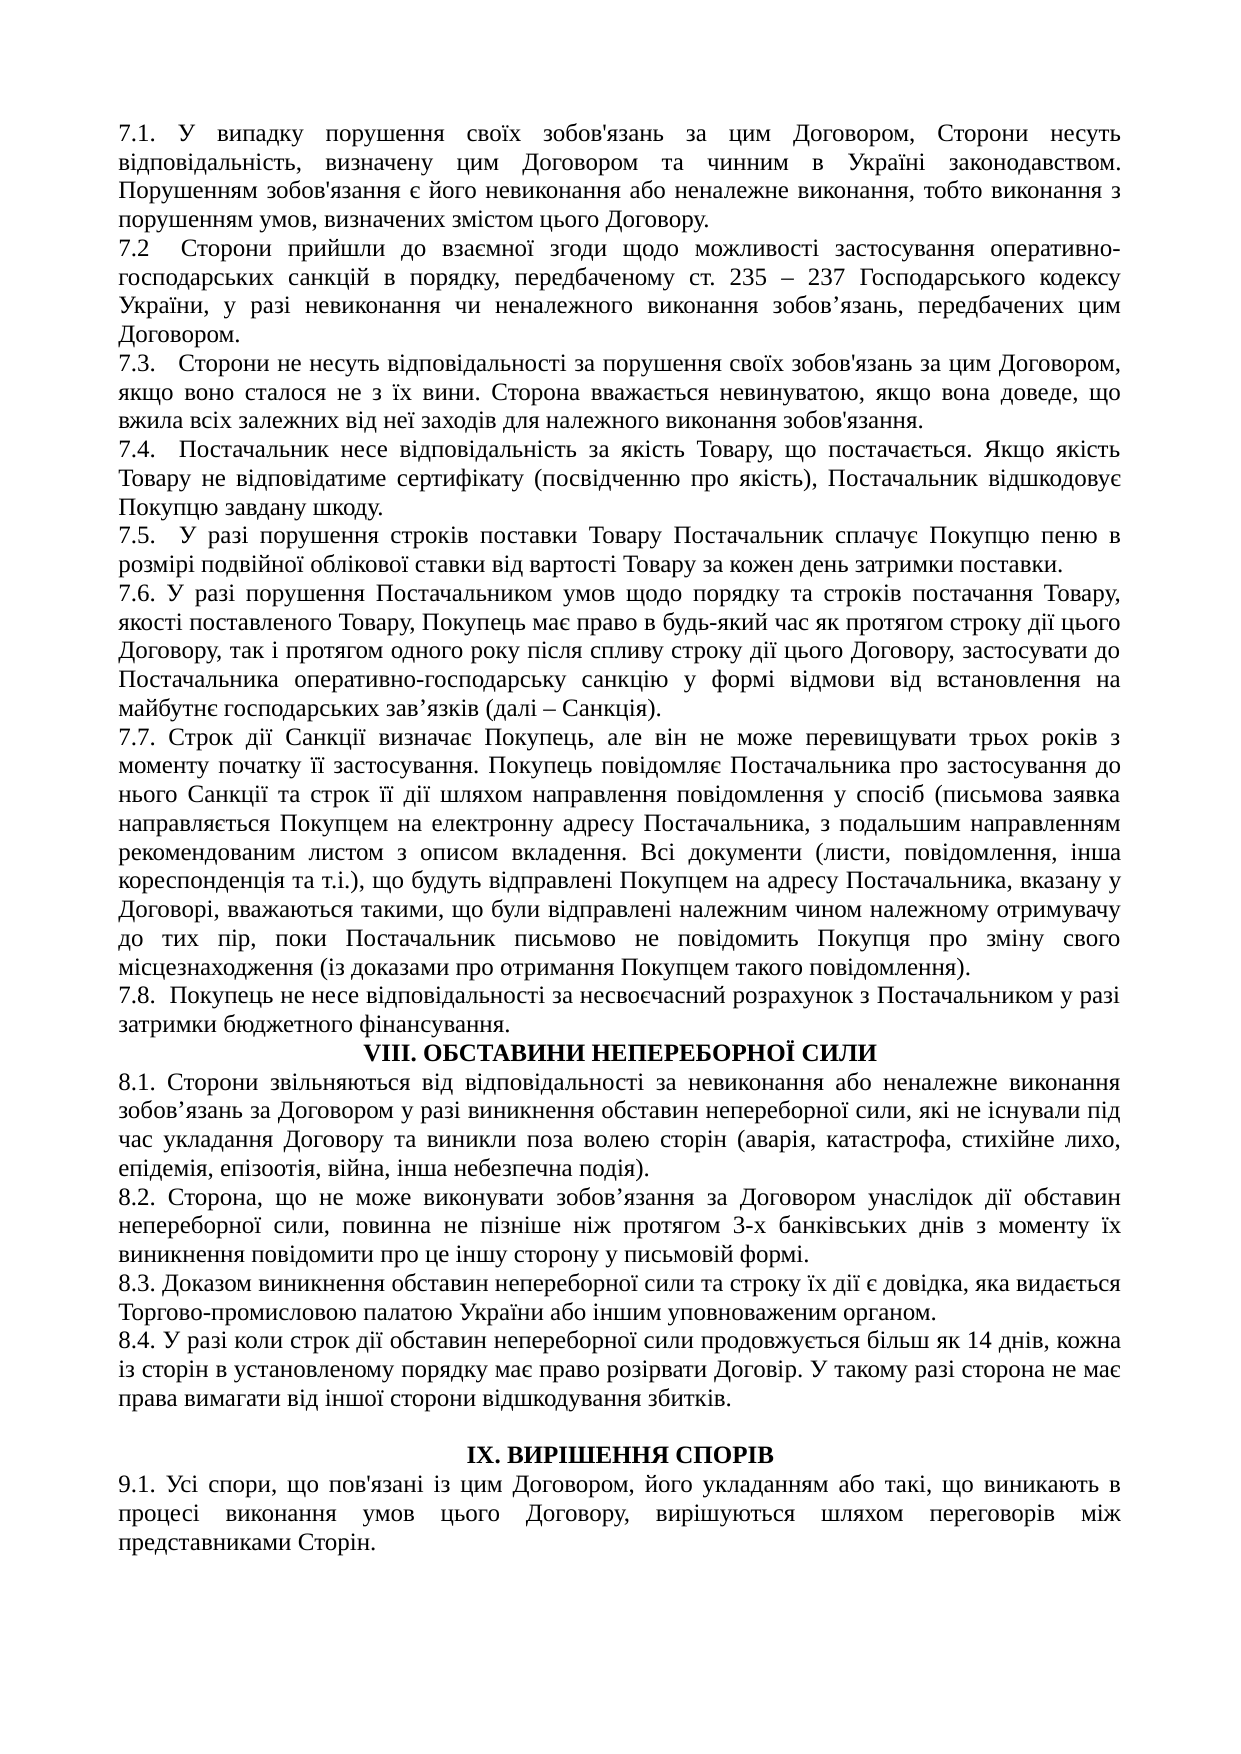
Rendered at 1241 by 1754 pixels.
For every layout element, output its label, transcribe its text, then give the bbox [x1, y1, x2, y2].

text 7.4. Постачальник несе відповідальність за якість Товару, що постачається. Якщо якість Товару не відповідатиме сертифікату (посвідченню про якість), Постачальник відшкодовує Покупцю завдану шкоду. [118, 434, 1122, 521]
text 8.4. У разі коли строк дії обставин непереборної сили продовжується більш як 14 днів, кожна із сторін в установленому порядку має право розірвати Договір. У такому разі сторона не має права вимагати від іншої сторони відшкодування збитків. [118, 1326, 1122, 1412]
text 7.6. У разі порушення Постачальником умов щодо порядку та строків постачання Товару, якості поставленого Товару, Покупець має право в будь-який час як протягом строку дії цього Договору, так і протягом одного року після спливу строку дії цього Договору, застосувати до Постачальника оперативно-господарську санкцію у формі відмови від встановлення на майбутнє господарських зав’язків (далі – Санкція). [118, 578, 1122, 722]
text 7.8. Покупець не несе відповідальності за несвоєчасний розрахунок з Постачальником у разі затримки бюджетного фінансування. [118, 981, 1122, 1038]
text 9.1. Усі спори, що пов'язані із цим Договором, його укладанням або такі, що виникають в процесі виконання умов цього Договору, вирішуються шляхом переговорів між представниками Сторін. [118, 1469, 1122, 1556]
text 7.1. У випадку порушення своїх зобов'язань за цим Договором, Сторони несуть відповідальність, визначену цим Договором та чинним в Україні законодавством. Порушенням зобов'язання є його невиконання або неналежне виконання, тобто виконання з порушенням умов, визначених змістом цього Договору. [118, 118, 1122, 233]
text 7.7. Строк дії Санкції визначає Покупець, але він не може перевищувати трьох років з моменту початку її застосування. Покупець повідомляє Постачальника про застосування до нього Санкції та строк її дії шляхом направлення повідомлення у спосіб (письмова заявка направляється Покупцем на електронну адресу Постачальника, з подальшим направленням рекомендованим листом з описом вкладення. Всі документи (листи, повідомлення, інша кореспонденція та т.і.), що будуть відправлені Покупцем на адресу Постачальника, вказану у Договорі, вважаються такими, що були відправлені належним чином належному отримувачу до тих пір, поки Постачальник письмово не повідомить Покупця про зміну свого місцезнаходження (із доказами про отримання Покупцем такого повідомлення). [118, 722, 1122, 981]
text 8.1. Сторони звільняються від відповідальності за невиконання або неналежне виконання зобов’язань за Договором у разі виникнення обставин непереборної сили, які не існували під час укладання Договору та виникли поза волею сторін (аварія, катастрофа, стихійне лихо, епідемія, епізоотія, війна, інша небезпечна подія). [118, 1067, 1122, 1182]
text VIII. ОБСТАВИНИ НЕПЕРЕБОРНОЇ СИЛИ [118, 1038, 1122, 1067]
text 8.3. Доказом виникнення обставин непереборної сили та строку їх дії є довідка, яка видається Торгово-промисловою палатою України або іншим уповноваженим органом. [118, 1268, 1122, 1326]
text 7.5. У разі порушення строків поставки Товару Постачальник сплачує Покупцю пеню в розмірі подвійної облікової ставки від вартості Товару за кожен день затримки поставки. [118, 521, 1122, 578]
text 8.2. Сторона, що не може виконувати зобов’язання за Договором унаслідок дії обставин непереборної сили, повинна не пізніше ніж протягом 3-х банківських днів з моменту їх виникнення повідомити про це іншу сторону у письмовій формі. [118, 1182, 1122, 1268]
text 7.3. Сторони не несуть відповідальності за порушення своїх зобов'язань за цим Договором, якщо воно сталося не з їх вини. Сторона вважається невинуватою, якщо вона доведе, що вжила всіх залежних від неї заходів для належного виконання зобов'язання. [118, 348, 1122, 434]
text 7.2 Сторони прийшли до взаємної згоди щодо можливості застосування оперативно-господарських санкцій в порядку, передбаченому ст. 235 – 237 Господарського кодексу України, у разі невиконання чи неналежного виконання зобов’язань, передбачених цим Договором. [118, 233, 1122, 348]
text IX. ВИРІШЕННЯ СПОРІВ [118, 1441, 1122, 1469]
